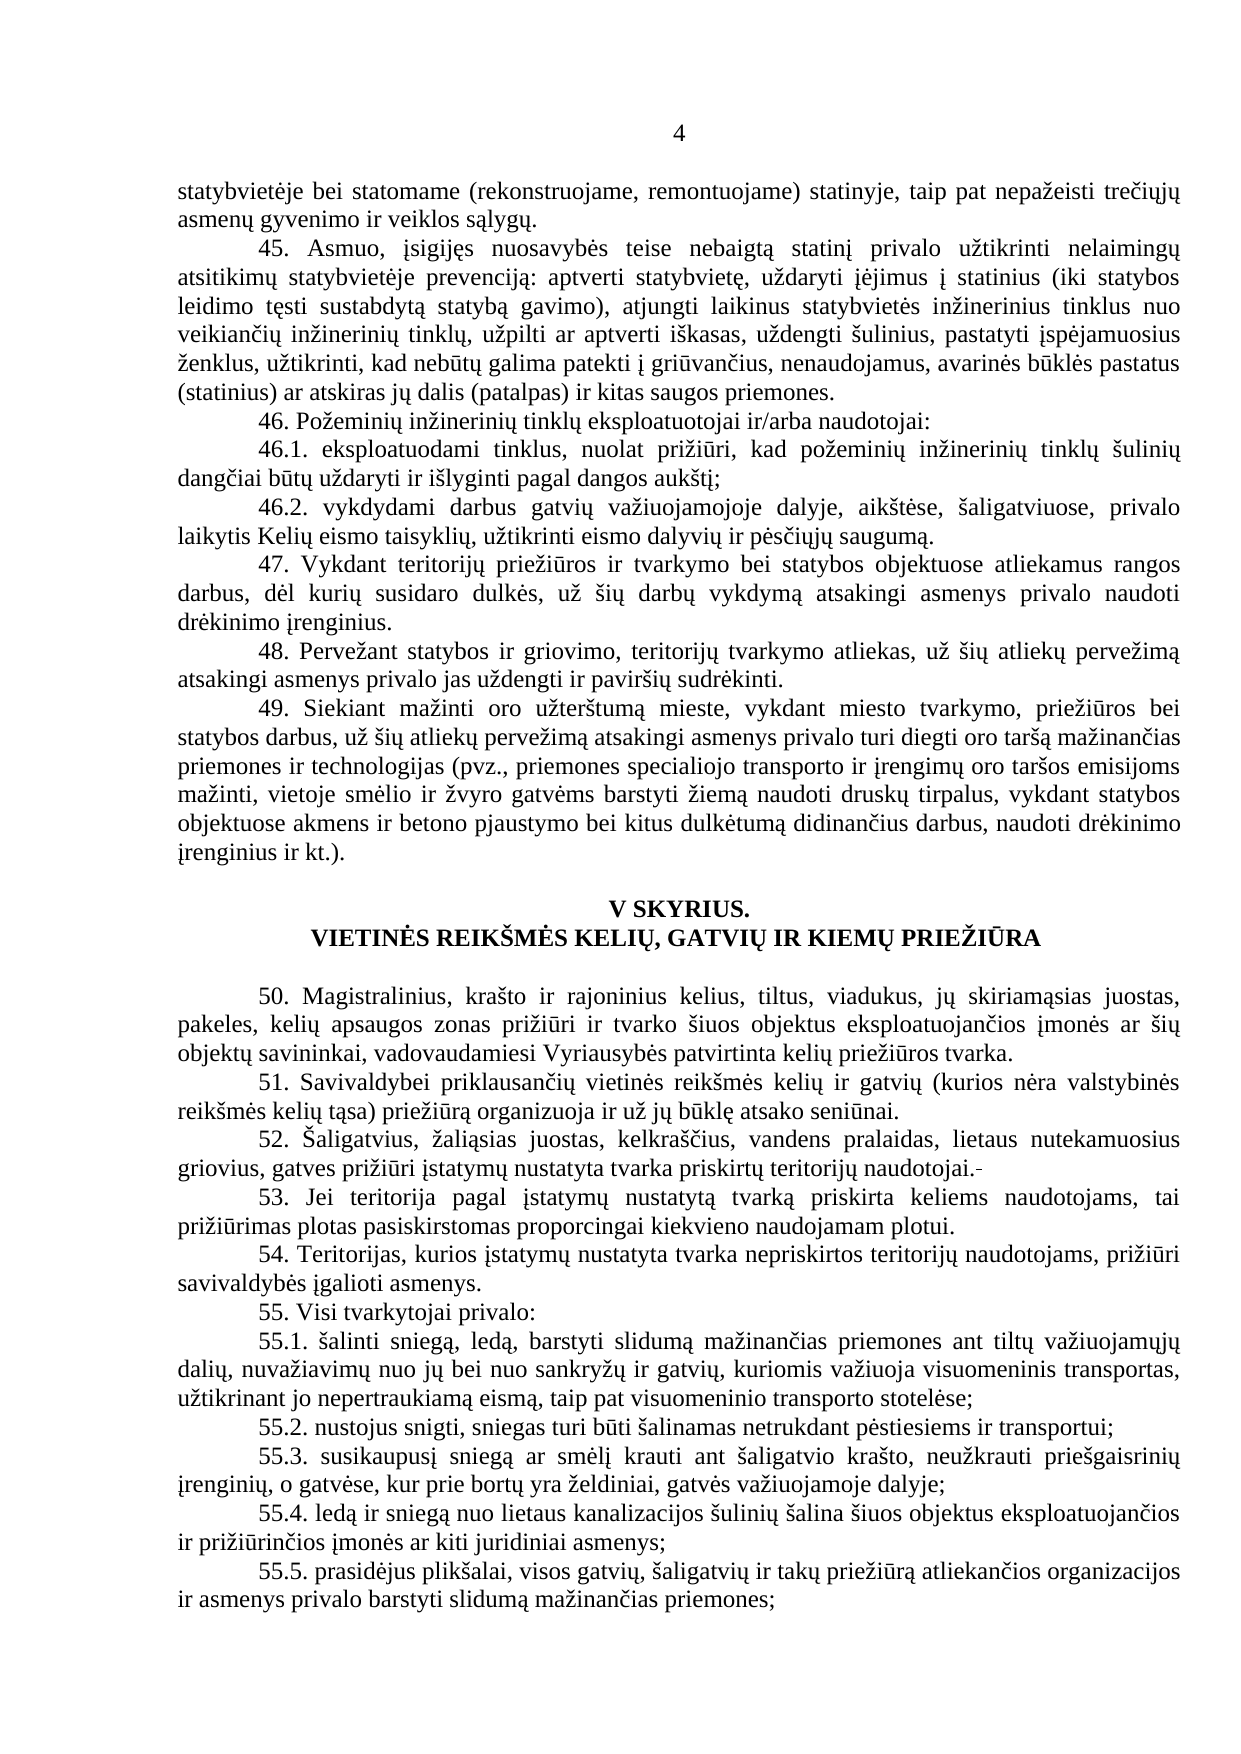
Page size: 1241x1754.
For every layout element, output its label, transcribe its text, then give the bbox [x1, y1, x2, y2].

text VIETINĖS REIKŠMĖS KELIŲ, GATVIŲ IR KIEMŲ PRIEŽIŪRA [177, 923, 1181, 952]
text 49. Siekiant mažinti oro užterštumą mieste, vykdant miesto tvarkymo, priežiūros bei statybos darbus, už šių atliekų pervežimą atsakingi asmenys privalo turi diegti oro taršą mažinančias priemones ir technologijas (pvz., priemones specialiojo transporto ir įrengimų oro taršos emisijoms mažinti, vietoje smėlio ir žvyro gatvėms barstyti žiemą naudoti druskų tirpalus, vykdant statybos objektuose akmens ir betono pjaustymo bei kitus dulkėtumą didinančius darbus, naudoti drėkinimo įrenginius ir kt.). [177, 693, 1181, 866]
text 46.2. vykdydami darbus gatvių važiuojamojoje dalyje, aikštėse, šaligatviuose, privalo laikytis Kelių eismo taisyklių, užtikrinti eismo dalyvių ir pėsčiųjų saugumą. [177, 492, 1181, 549]
text 55.4. ledą ir sniegą nuo lietaus kanalizacijos šulinių šalina šiuos objektus eksploatuojančios ir prižiūrinčios įmonės ar kiti juridiniai asmenys; [177, 1498, 1181, 1556]
text 55.1. šalinti sniegą, ledą, barstyti slidumą mažinančias priemones ant tiltų važiuojamųjų dalių, nuvažiavimų nuo jų bei nuo sankryžų ir gatvių, kuriomis važiuoja visuomeninis transportas, užtikrinant jo nepertraukiamą eismą, taip pat visuomeninio transporto stotelėse; [177, 1326, 1181, 1412]
text 55.3. susikaupusį sniegą ar smėlį krauti ant šaligatvio krašto, neužkrauti priešgaisrinių įrenginių, o gatvėse, kur prie bortų yra želdiniai, gatvės važiuojamoje dalyje; [177, 1441, 1181, 1498]
text 50. Magistralinius, krašto ir rajoninius kelius, tiltus, viadukus, jų skiriamąsias juostas, pakeles, kelių apsaugos zonas prižiūri ir tvarko šiuos objektus eksploatuojančios įmonės ar šių objektų savininkai, vadovaudamiesi Vyriausybės patvirtinta kelių priežiūros tvarka. [177, 981, 1181, 1067]
text 46.1. eksploatuodami tinklus, nuolat prižiūri, kad požeminių inžinerinių tinklų šulinių dangčiai būtų uždaryti ir išlyginti pagal dangos aukštį; [177, 434, 1181, 492]
text 46. Požeminių inžinerinių tinklų eksploatuotojai ir/arba naudotojai: [177, 406, 1181, 434]
text 53. Jei teritorija pagal įstatymų nustatytą tvarką priskirta keliems naudotojams, tai prižiūrimas plotas pasiskirstomas proporcingai kiekvieno naudojamam plotui. [177, 1182, 1181, 1239]
text 55.5. prasidėjus plikšalai, visos gatvių, šaligatvių ir takų priežiūrą atliekančios organizacijos ir asmenys privalo barstyti slidumą mažinančias priemones; [177, 1556, 1181, 1613]
text V SKYRIUS. [177, 894, 1181, 923]
text statybvietėje bei statomame (rekonstruojame, remontuojame) statinyje, taip pat nepažeisti trečiųjų asmenų gyvenimo ir veiklos sąlygų. [177, 176, 1181, 233]
text 55.2. nustojus snigti, sniegas turi būti šalinamas netrukdant pėstiesiems ir transportui; [177, 1412, 1181, 1441]
text 47. Vykdant teritorijų priežiūros ir tvarkymo bei statybos objektuose atliekamus rangos darbus, dėl kurių susidaro dulkės, už šių darbų vykdymą atsakingi asmenys privalo naudoti drėkinimo įrenginius. [177, 549, 1181, 636]
text 52. Šaligatvius, žaliąsias juostas, kelkraščius, vandens pralaidas, lietaus nutekamuosius griovius, gatves prižiūri įstatymų nustatyta tvarka priskirtų teritorijų naudotojai. [177, 1124, 1181, 1182]
text 55. Visi tvarkytojai privalo: [177, 1297, 1181, 1326]
text 51. Savivaldybei priklausančių vietinės reikšmės kelių ir gatvių (kurios nėra valstybinės reikšmės kelių tąsa) priežiūrą organizuoja ir už jų būklę atsako seniūnai. [177, 1067, 1181, 1124]
text 48. Pervežant statybos ir griovimo, teritorijų tvarkymo atliekas, už šių atliekų pervežimą atsakingi asmenys privalo jas uždengti ir paviršių sudrėkinti. [177, 636, 1181, 693]
text 45. Asmuo, įsigijęs nuosavybės teise nebaigtą statinį privalo užtikrinti nelaimingų atsitikimų statybvietėje prevenciją: aptverti statybvietę, uždaryti įėjimus į statinius (iki statybos leidimo tęsti sustabdytą statybą gavimo), atjungti laikinus statybvietės inžinerinius tinklus nuo veikiančių inžinerinių tinklų, užpilti ar aptverti iškasas, uždengti šulinius, pastatyti įspėjamuosius ženklus, užtikrinti, kad nebūtų galima patekti į griūvančius, nenaudojamus, avarinės būklės pastatus (statinius) ar atskiras jų dalis (patalpas) ir kitas saugos priemones. [177, 233, 1181, 406]
text 54. Teritorijas, kurios įstatymų nustatyta tvarka nepriskirtos teritorijų naudotojams, prižiūri savivaldybės įgalioti asmenys. [177, 1239, 1181, 1297]
